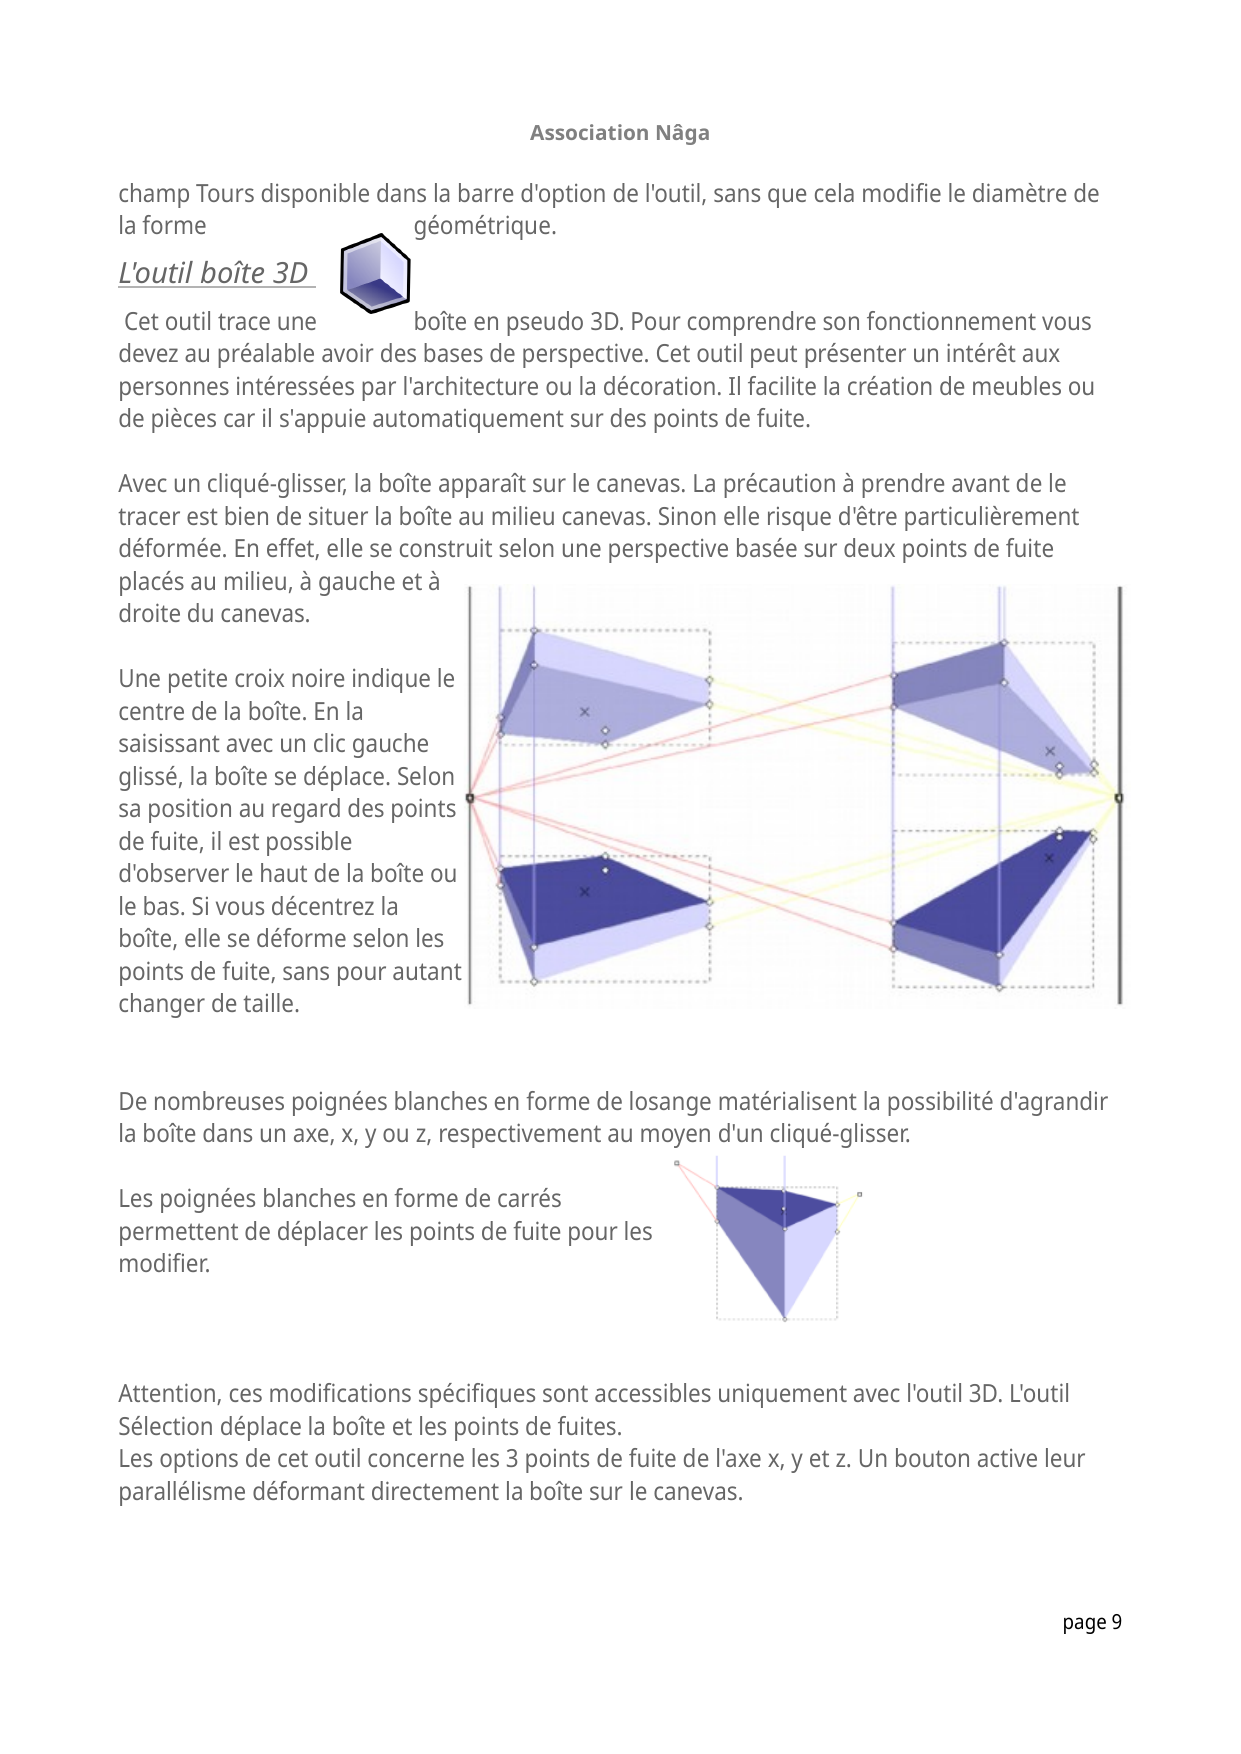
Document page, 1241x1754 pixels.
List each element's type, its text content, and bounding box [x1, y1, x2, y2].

text Une petite croix noire indique le centre de la boîte. En la saisissant avec un clic gauche glissé, la boîte se déplace. Selon sa position au regard des points de fuite, il est possible d'observer le haut de la boîte ou le bas. Si vous décentrez la boîte, elle se déforme selon les points de fuite, sans pour autant changer de taille. [118, 662, 1122, 1019]
picture [335, 233, 414, 314]
text Cet outil trace une boîte en pseudo 3D. Pour comprendre son fonctionnement vous devez au préalable avoir des bases de perspective. Cet outil peut présenter un intérêt aux personnes intéressées par l'architecture ou la décoration. Il facilite la création de meubles ou de pièces car il s'appuie automatiquement sur des points de fuite. [118, 304, 1122, 434]
subtitle L'outil boîte 3D [118, 253, 335, 292]
text champ Tours disponible dans la barre d'option de l'outil, sans que cela modifie le diamètre de la forme géométrique. [118, 176, 1122, 241]
text [875, 1182, 1122, 1279]
text De nombreuses poignées blanches en forme de losange matérialisent la possibilité d'agrandir la boîte dans un axe, x, y ou z, respectivement au moyen d'un cliqué-glisser. [118, 1084, 1122, 1149]
text Avec un cliqué-glisser, la boîte apparaît sur le canevas. La précaution à prendre avant de le tracer est bien de situer la boîte au milieu canevas. Sinon elle risque d'être particulièrement déformée. En effet, elle se construit selon une perspective basée sur deux points de fuite placés au milieu, à gauche et à droite du canevas. [118, 467, 1122, 629]
text Les options de cet outil concerne les 3 points de fuite de l'axe x, y et z. Un bouton active leur parallélisme déformant directement la boîte sur le canevas. [118, 1442, 1122, 1507]
subtitle [414, 253, 1122, 292]
text Attention, ces modifications spécifiques sont accessibles uniquement avec l'outil 3D. L'outil Sélection déplace la boîte et les points de fuites. [118, 1377, 1122, 1442]
picture [463, 584, 1132, 1009]
text Les poignées blanches en forme de carrés permettent de déplacer les points de fuite pour les modifier. [118, 1182, 666, 1279]
picture [666, 1151, 875, 1330]
